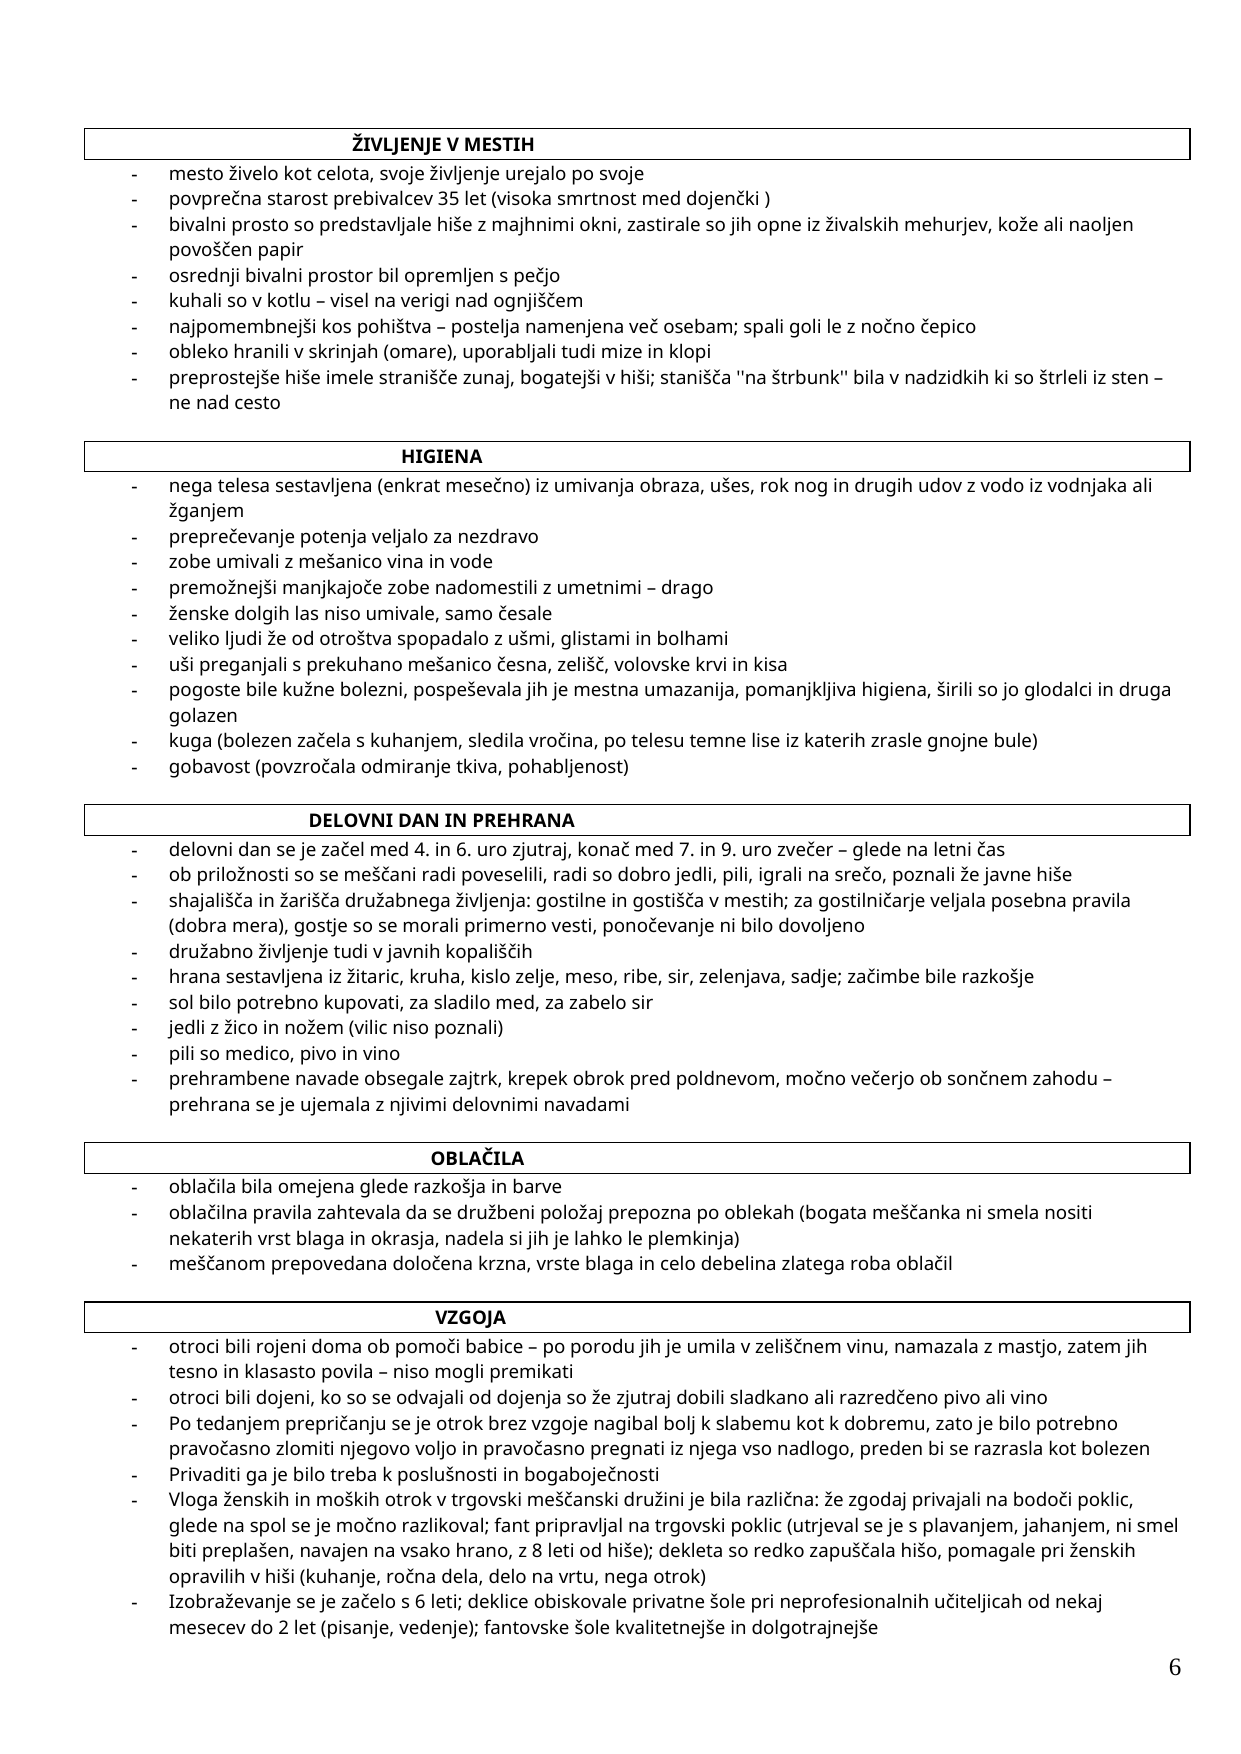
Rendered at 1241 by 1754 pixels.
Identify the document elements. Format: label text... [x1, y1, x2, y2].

list kuga (bolezen začela s kuhanjem, sledila vročina, po telesu temne lise iz katerih zrasle gnojne bule) [131, 727, 1181, 753]
list gobavost (povzročala odmiranje tkiva, pohabljenost) [131, 753, 1181, 778]
list zobe umivali z mešanico vina in vode [131, 549, 1181, 574]
list oblačila bila omejena glede razkošja in barve [131, 1174, 1181, 1199]
list Privaditi ga je bilo treba k poslušnosti in bogaboječnosti [131, 1461, 1181, 1486]
list mesto živelo kot celota, svoje življenje urejalo po svoje [131, 160, 1181, 185]
list uši preganjali s prekuhano mešanico česna, zelišč, volovske krvi in kisa [131, 651, 1181, 676]
list Vloga ženskih in moških otrok v trgovski meščanski družini je bila različna: že zgodaj privajali na bodoči poklic, glede na spol se je močno razlikoval; fant pripravljal na trgovski poklic (utrjeval se je s plavanjem, jahanjem, ni smel biti preplašen, navajen na vsako hrano, z 8 leti od hiše); dekleta so redko zapuščala hišo, pomagale pri ženskih opravilih v hiši (kuhanje, ročna dela, delo na vrtu, nega otrok) [131, 1486, 1181, 1588]
text HIGIENA [85, 442, 1189, 471]
list hrana sestavljena iz žitaric, kruha, kislo zelje, meso, ribe, sir, zelenjava, sadje; začimbe bile razkošje [131, 963, 1181, 989]
list pogoste bile kužne bolezni, pospeševala jih je mestna umazanija, pomanjkljiva higiena, širili so jo glodalci in druga golazen [131, 676, 1181, 727]
list družabno življenje tudi v javnih kopališčih [131, 938, 1181, 963]
list obleko hranili v skrinjah (omare), uporabljali tudi mize in klopi [131, 338, 1181, 364]
list shajališča in žarišča družabnega življenja: gostilne in gostišča v mestih; za gostilničarje veljala posebna pravila (dobra mera), gostje so se morali primerno vesti, ponočevanje ni bilo dovoljeno [131, 887, 1181, 938]
text OBLAČILA [85, 1143, 1189, 1173]
list bivalni prosto so predstavljale hiše z majhnimi okni, zastirale so jih opne iz živalskih mehurjev, kože ali naoljen povoščen papir [131, 211, 1181, 262]
text VZGOJA [85, 1303, 1189, 1332]
list jedli z žico in nožem (vilic niso poznali) [131, 1014, 1181, 1040]
list Izobraževanje se je začelo s 6 leti; deklice obiskovale privatne šole pri neprofesionalnih učiteljicah od nekaj mesecev do 2 let (pisanje, vedenje); fantovske šole kvalitetnejše in dolgotrajnejše [131, 1588, 1181, 1639]
list otroci bili dojeni, ko so se odvajali od dojenja so že zjutraj dobili sladkano ali razredčeno pivo ali vino [131, 1384, 1181, 1410]
list kuhali so v kotlu – visel na verigi nad ognjiščem [131, 287, 1181, 313]
list Po tedanjem prepričanju se je otrok brez vzgoje nagibal bolj k slabemu kot k dobremu, zato je bilo potrebno pravočasno zlomiti njegovo voljo in pravočasno pregnati iz njega vso nadlogo, preden bi se razrasla kot bolezen [131, 1410, 1181, 1461]
list premožnejši manjkajoče zobe nadomestili z umetnimi – drago [131, 574, 1181, 600]
list delovni dan se je začel med 4. in 6. uro zjutraj, konač med 7. in 9. uro zvečer – glede na letni čas [131, 836, 1181, 861]
list najpomembnejši kos pohištva – postelja namenjena več osebam; spali goli le z nočno čepico [131, 313, 1181, 338]
list pili so medico, pivo in vino [131, 1040, 1181, 1066]
list preprečevanje potenja veljalo za nezdravo [131, 523, 1181, 549]
text DELOVNI DAN IN PREHRANA [85, 805, 1189, 835]
list nega telesa sestavljena (enkrat mesečno) iz umivanja obraza, ušes, rok nog in drugih udov z vodo iz vodnjaka ali žganjem [131, 472, 1181, 523]
list osrednji bivalni prostor bil opremljen s pečjo [131, 262, 1181, 287]
list prehrambene navade obsegale zajtrk, krepek obrok pred poldnevom, močno večerjo ob sončnem zahodu – prehrana se je ujemala z njivimi delovnimi navadami [131, 1066, 1181, 1117]
list ob priložnosti so se meščani radi poveselili, radi so dobro jedli, pili, igrali na srečo, poznali že javne hiše [131, 861, 1181, 887]
text ŽIVLJENJE V MESTIH [85, 129, 1189, 159]
list oblačilna pravila zahtevala da se družbeni položaj prepozna po oblekah (bogata meščanka ni smela nositi nekaterih vrst blaga in okrasja, nadela si jih je lahko le plemkinja) [131, 1199, 1181, 1250]
list ženske dolgih las niso umivale, samo česale [131, 600, 1181, 625]
list preprostejše hiše imele stranišče zunaj, bogatejši v hiši; stanišča ''na štrbunk'' bila v nadzidkih ki so štrleli iz sten – ne nad cesto [131, 364, 1181, 415]
list otroci bili rojeni doma ob pomoči babice – po porodu jih je umila v zeliščnem vinu, namazala z mastjo, zatem jih tesno in klasasto povila – niso mogli premikati [131, 1333, 1181, 1384]
list veliko ljudi že od otroštva spopadalo z ušmi, glistami in bolhami [131, 625, 1181, 651]
list meščanom prepovedana določena krzna, vrste blaga in celo debelina zlatega roba oblačil [131, 1250, 1181, 1276]
list povprečna starost prebivalcev 35 let (visoka smrtnost med dojenčki ) [131, 185, 1181, 211]
list sol bilo potrebno kupovati, za sladilo med, za zabelo sir [131, 989, 1181, 1014]
